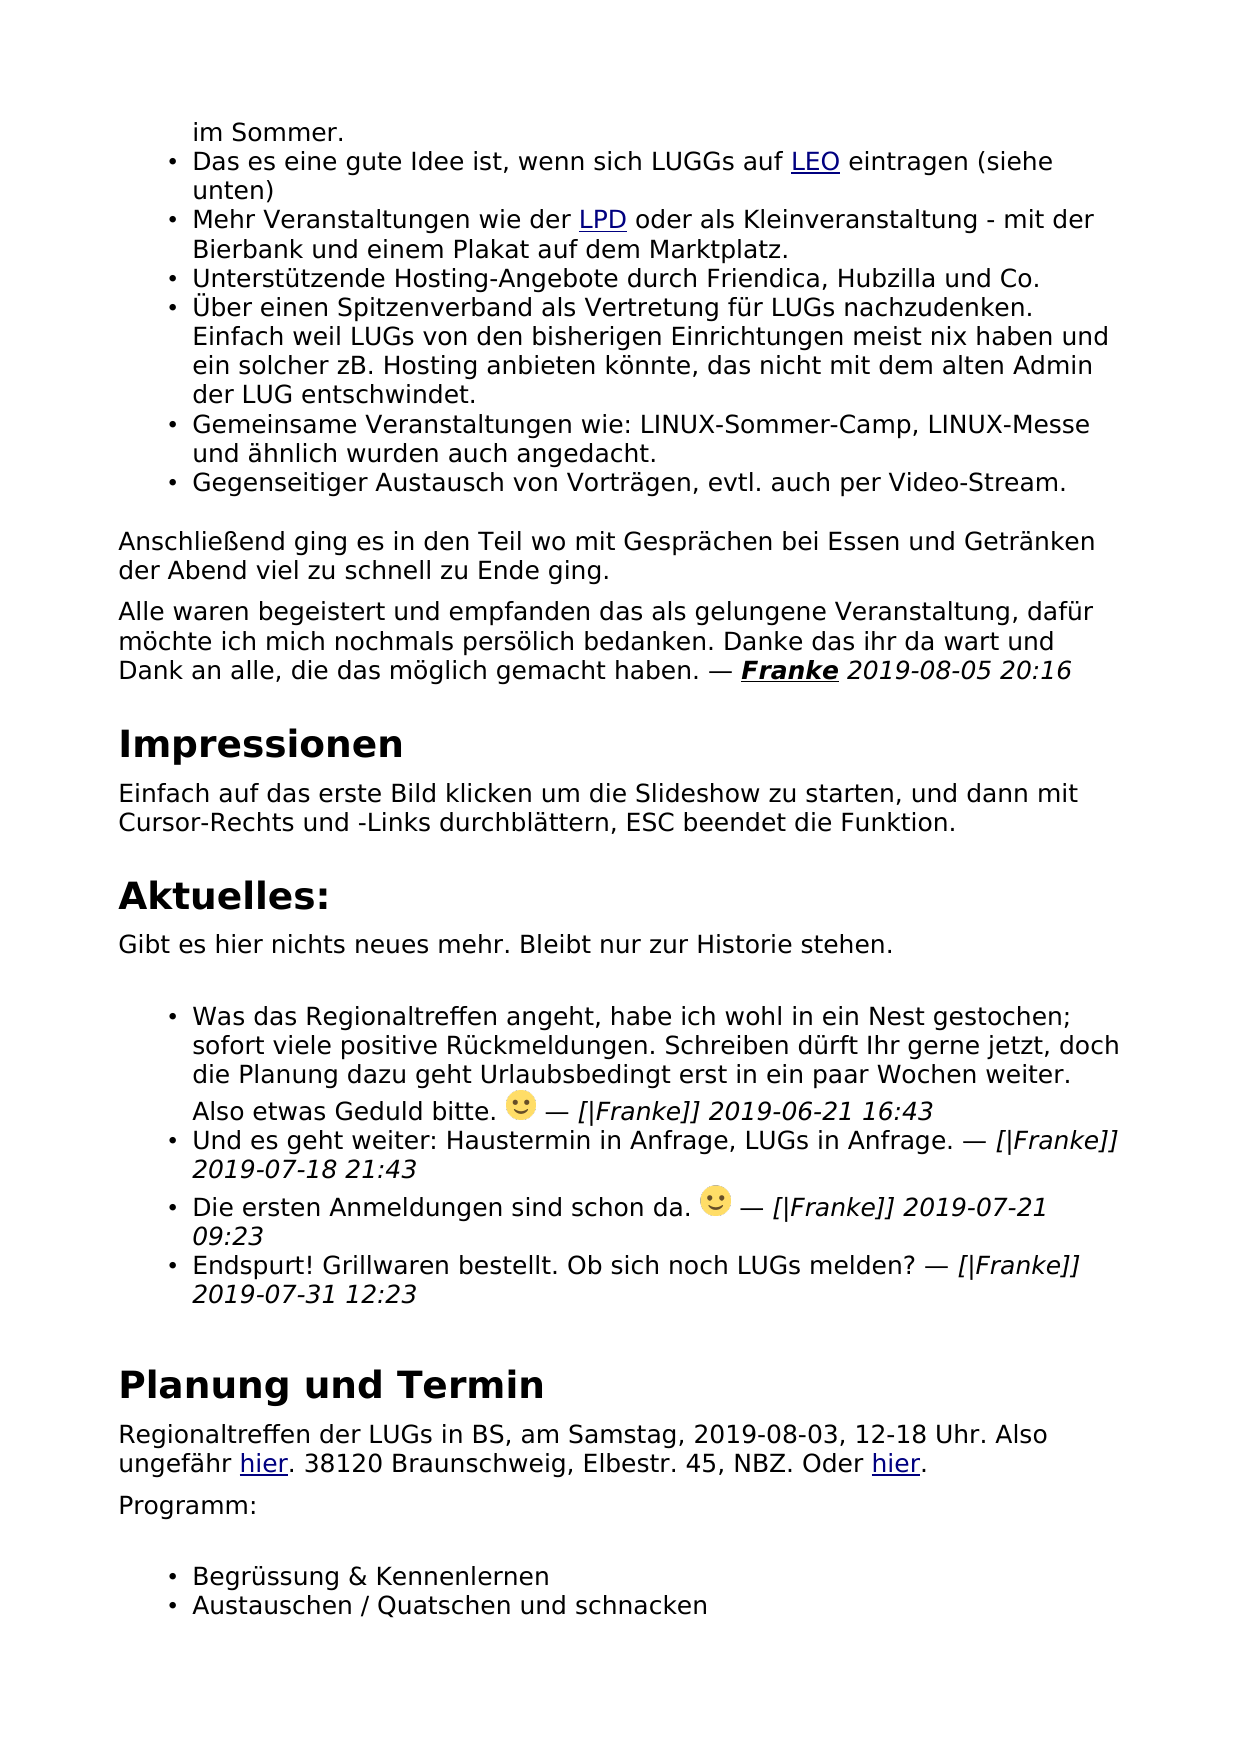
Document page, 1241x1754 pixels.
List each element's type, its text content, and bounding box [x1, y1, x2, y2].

list Begrüssung & Kennenlernen [177, 1562, 1122, 1591]
list Die ersten Anmeldungen sind schon da. — [|Franke]] 2019-07-21 09:23 [177, 1185, 1122, 1251]
list Gemeinsame Veranstaltungen wie: LINUX-Sommer-Camp, LINUX-Messe und ähnlich wurden auch angedacht. [177, 410, 1122, 468]
list Gegenseitiger Austausch von Vorträgen, evtl. auch per Video-Stream. [177, 468, 1122, 497]
list Das es eine gute Idee ist, wenn sich LUGGs auf LEO eintragen (siehe unten) [177, 147, 1122, 206]
picture [700, 1185, 732, 1217]
list Endspurt! Grillwaren bestellt. Ob sich noch LUGs melden? — [|Franke]] 2019-07-31 12:23 [177, 1251, 1122, 1309]
list Was das Regionaltreffen angeht, habe ich wohl in ein Nest gestochen; sofort viele positive Rückmeldungen. Schreiben dürft Ihr gerne jetzt, doch die Planung dazu geht Urlaubsbedingt erst in ein paar Wochen weiter. Also etwas Geduld bitte. — [|Franke]] 2019-06-21 16:43 [177, 1002, 1122, 1127]
list im Sommer. [177, 118, 1122, 147]
picture [505, 1089, 537, 1121]
text Alle waren begeistert und empfanden das als gelungene Veranstaltung, dafür möchte ich mich nochmals persölich bedanken. Danke das ihr da wart und Dank an alle, die das möglich gemacht haben. — Franke 2019-08-05 20:16 [118, 598, 1122, 685]
text Regionaltreffen der LUGs in BS, am Samstag, 2019-08-03, 12-18 Uhr. Also ungefähr hier. 38120 Braunschweig, Elbestr. 45, NBZ. Oder hier. [118, 1420, 1122, 1478]
list Über einen Spitzenverband als Vertretung für LUGs nachzudenken. Einfach weil LUGs von den bisherigen Einrichtungen meist nix haben und ein solcher zB. Hosting anbieten könnte, das nicht mit dem alten Admin der LUG entschwindet. [177, 293, 1122, 410]
list Austauschen / Quatschen und schnacken [177, 1591, 1122, 1621]
list Unterstützende Hosting-Angebote durch Friendica, Hubzilla und Co. [177, 264, 1122, 293]
subtitle Aktuelles: [118, 874, 1122, 918]
text Programm: [118, 1491, 1122, 1520]
text Anschließend ging es in den Teil wo mit Gesprächen bei Essen und Getränken der Abend viel zu schnell zu Ende ging. [118, 527, 1122, 585]
text Einfach auf das erste Bild klicken um die Slideshow zu starten, und dann mit Cursor-Rechts und -Links durchblättern, ESC beendet die Funktion. [118, 779, 1122, 837]
subtitle Planung und Termin [118, 1364, 1122, 1408]
text Gibt es hier nichts neues mehr. Bleibt nur zur Historie stehen. [118, 931, 1122, 960]
list Und es geht weiter: Haustermin in Anfrage, LUGs in Anfrage. — [|Franke]] 2019-07-18 21:43 [177, 1127, 1122, 1185]
list Mehr Veranstaltungen wie der LPD oder als Kleinveranstaltung - mit der Bierbank und einem Plakat auf dem Marktplatz. [177, 206, 1122, 264]
subtitle Impressionen [118, 723, 1122, 766]
